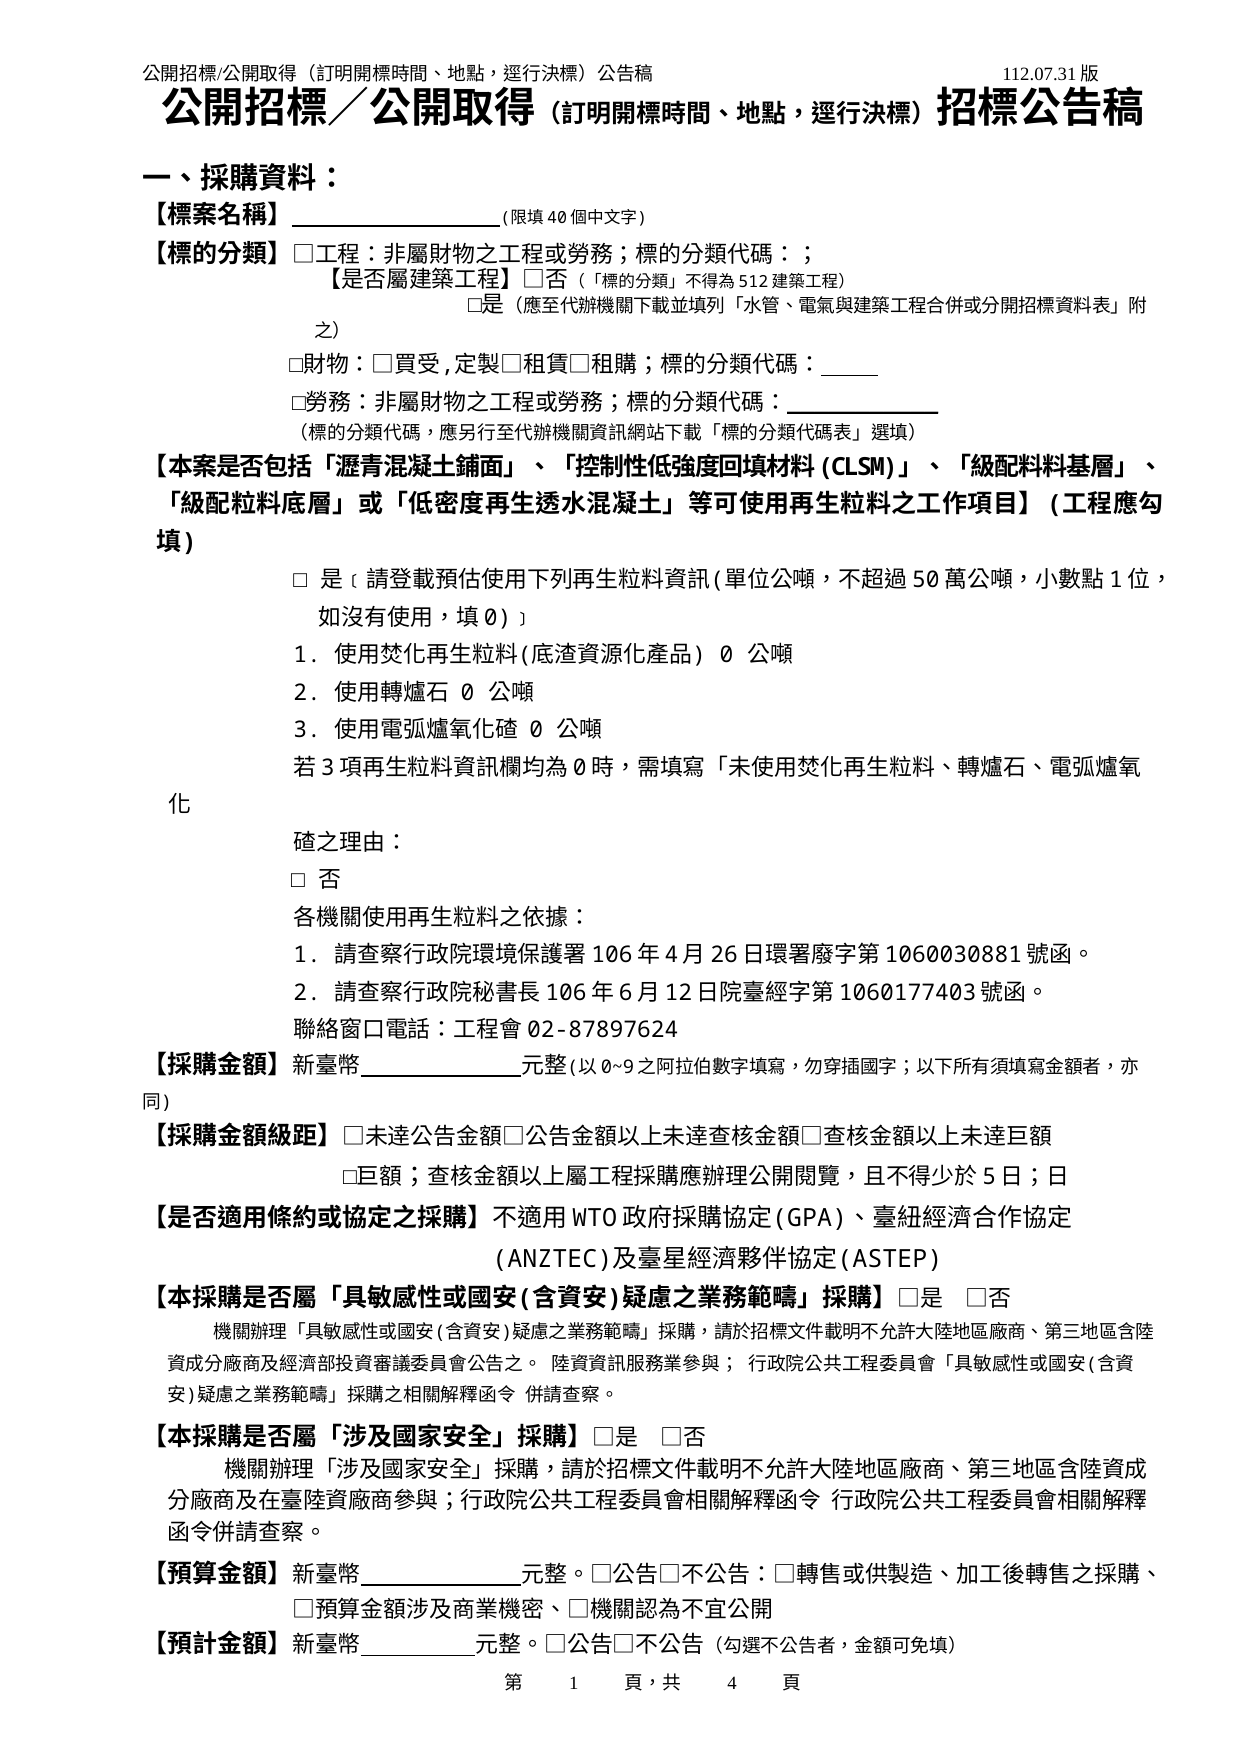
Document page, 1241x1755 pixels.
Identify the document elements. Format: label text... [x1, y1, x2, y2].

text 公開招標／公開取得（訂明開標時間、地點，逕行決標）招標公告稿 [142, 89, 1163, 130]
text 1. 請查察行政院環境保護署106年4月26日環署廢字第1060030881號函。 [168, 932, 1163, 970]
text □巨額；查核金額以上屬工程採購應辦理公開閱覽，且不得少於5日；日 [164, 1151, 1163, 1193]
text 【是否屬建築工程】□否（「標的分類」不得為512建築工程） [142, 268, 1163, 293]
text 聯絡窗口電話：工程會02-87897624 [168, 1007, 1163, 1045]
text （標的分類代碼，應另行至代辦機關資訊網站下載「標的分類代碼表」選填） [289, 418, 1163, 445]
text 機關辦理「涉及國家安全」採購，請於招標文件載明不允許大陸地區廠商、第三地區含陸資成分廠商及在臺陸資廠商參與；行政院公共工程委員會相關解釋函令 行政院公共工程委員會相關解釋函令併請查察。 [167, 1452, 1163, 1546]
text 【本案是否包括「瀝青混凝土鋪面」、「控制性低強度回填材料(CLSM)」、「級配料料基層」、「級配粒料底層」或「低密度再生透水混凝土」等可使用再生粒料之工作項目】(工程應勾填) [142, 445, 1163, 557]
text 【標案名稱】 (限填40個中文字) [142, 197, 1163, 230]
text 2. 使用轉爐石 0 公噸 [168, 670, 1163, 707]
text 【採購金額級距】□未逹公告金額□公告金額以上未逹查核金額□查核金額以上未逹巨額 [142, 1116, 1163, 1151]
text 【是否適用條約或協定之採購】不適用WTO政府採購協定(GPA)、臺紐經濟合作協定(ANZTEC)及臺星經濟夥伴協定(ASTEP) [142, 1193, 1163, 1276]
text 【預計金額】新臺幣 元整。□公告□不公告（勾選不公告者，金額可免填） [142, 1624, 1163, 1660]
text 【預算金額】新臺幣 元整。□公告□不公告：□轉售或供製造、加工後轉售之採購、□預算金額涉及商業機密、□機關認為不宜公開 [142, 1554, 1163, 1624]
text 各機關使用再生粒料之依據： [168, 895, 1163, 932]
text □勞務：非屬財物之工程或勞務；標的分類代碼：___________ [142, 380, 1163, 418]
text 若3項再生粒料資訊欄均為0時，需填寫「未使用焚化再生粒料、轉爐石、電弧爐氧化 [168, 745, 1163, 820]
text 機關辦理「具敏感性或國安(含資安)疑慮之業務範疇」採購，請於招標文件載明不允許大陸地區廠商、第三地區含陸資成分廠商及經濟部投資審議委員會公告之。 陸資資訊服務業參與； 行政院公共工程委員會「具敏感性或國安(含資安)疑慮之業務範疇」採購之相關解釋函令 併請查察。 [167, 1314, 1163, 1407]
text 【本採購是否屬「具敏感性或國安(含資安)疑慮之業務範疇」採購】□是 □否 [142, 1276, 1163, 1314]
text 一、採購資料： [142, 155, 1163, 197]
text 1. 使用焚化再生粒料(底渣資源化產品) 0 公噸 [168, 632, 1163, 670]
text □財物：□買受,定製□租賃□租購；標的分類代碼： [142, 343, 1163, 380]
text 【本採購是否屬「涉及國家安全」採購】□是 □否 [142, 1415, 1163, 1452]
text □ 否 [168, 857, 1163, 895]
text □是（應至代辦機關下載並填列「水管、電氣與建築工程合併或分開招標資料表」附之） [292, 293, 1163, 343]
text 2. 請查察行政院秘書長106年6月12日院臺經字第1060177403號函。 [168, 970, 1163, 1007]
text □ 是﹝請登載預估使用下列再生粒料資訊(單位公噸，不超過50萬公噸，小數點1位，如沒有使用，填0)﹞ [293, 557, 1163, 632]
text 【採購金額】新臺幣 元整(以0~9之阿拉伯數字填寫，勿穿插國字；以下所有須填寫金額者，亦同) [142, 1045, 1163, 1116]
text 3. 使用電弧爐氧化碴 0 公噸 [168, 707, 1163, 745]
text 碴之理由： [168, 820, 1163, 857]
text 【標的分類】□工程：非屬財物之工程或勞務；標的分類代碼：； [142, 243, 1163, 268]
